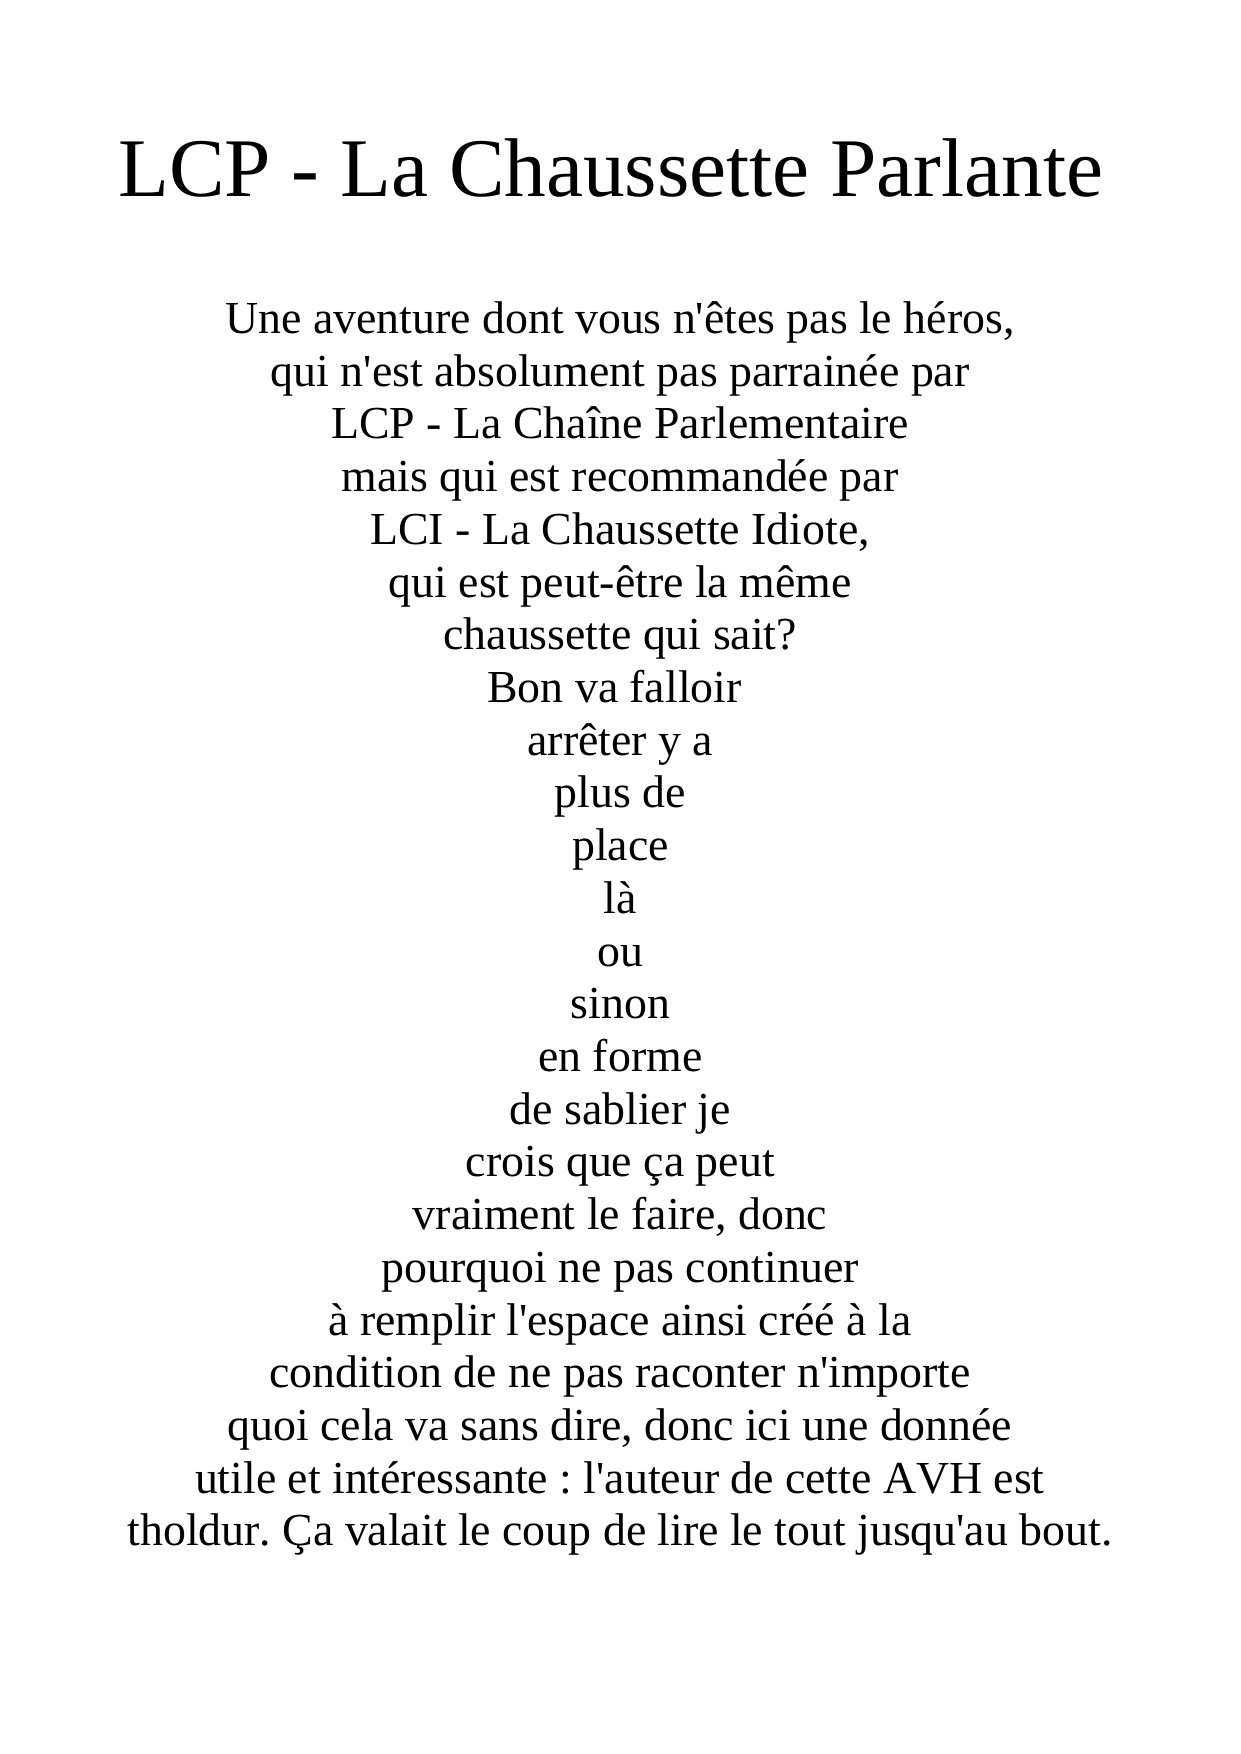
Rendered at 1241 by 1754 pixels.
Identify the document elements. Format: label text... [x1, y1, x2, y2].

text crois que ça peut [118, 1134, 1122, 1187]
text tholdur. Ça valait le coup de lire le tout jusqu'au bout. [118, 1503, 1122, 1556]
text là [118, 871, 1122, 923]
text arrêter y a [118, 712, 1122, 765]
text mais qui est recommandée par [118, 449, 1122, 502]
text chaussette qui sait? [118, 607, 1122, 660]
text qui n'est absolument pas parrainée par [118, 343, 1122, 396]
text LCI - La Chaussette Idiote, [118, 502, 1122, 554]
text utile et intéressante : l'auteur de cette AVH est [118, 1450, 1122, 1503]
text qui est peut-être la même [118, 554, 1122, 607]
text en forme [118, 1029, 1122, 1081]
text LCP - La Chaussette Parlante [118, 118, 1122, 214]
text quoi cela va sans dire, donc ici une donnée [118, 1398, 1122, 1450]
text de sablier je [118, 1081, 1122, 1134]
text à remplir l'espace ainsi créé à la [118, 1292, 1122, 1345]
text plus de [118, 765, 1122, 818]
text place [118, 818, 1122, 871]
text sinon [118, 976, 1122, 1029]
text Bon va falloir [118, 660, 1122, 712]
text Une aventure dont vous n'êtes pas le héros, [118, 291, 1122, 343]
text vraiment le faire, donc [118, 1187, 1122, 1239]
text LCP - La Chaîne Parlementaire [118, 396, 1122, 449]
text pourquoi ne pas continuer [118, 1239, 1122, 1292]
text ou [118, 923, 1122, 976]
text condition de ne pas raconter n'importe [118, 1345, 1122, 1398]
